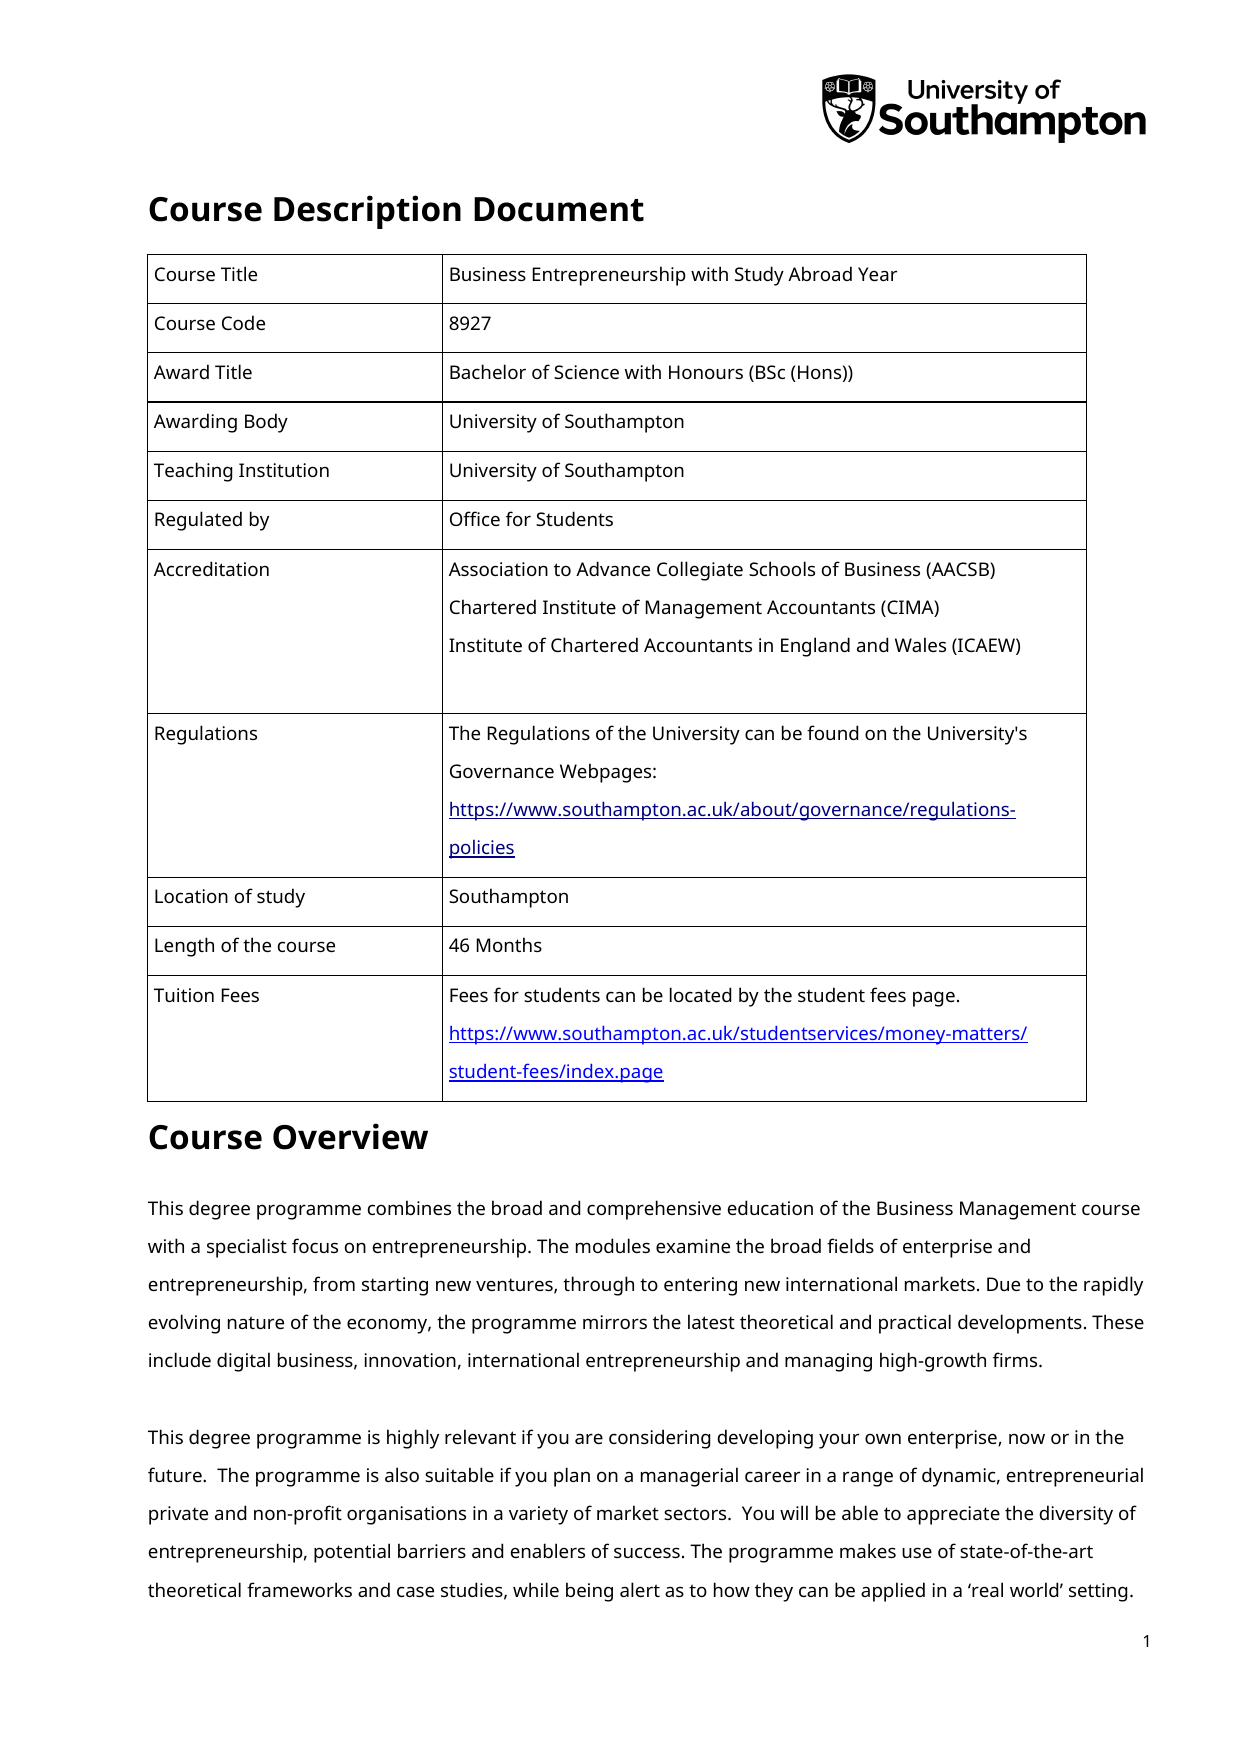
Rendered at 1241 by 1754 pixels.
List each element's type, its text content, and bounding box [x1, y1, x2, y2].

table_cell Tuition Fees [148, 976, 442, 1101]
table_cell Location of study [148, 878, 442, 926]
table_cell Regulations [148, 714, 442, 877]
table_cell 8927 [443, 304, 1086, 352]
table_cell University of Southampton [443, 403, 1086, 451]
table_cell Award Title [148, 353, 442, 401]
table_cell 46 Months [443, 927, 1086, 975]
table_cell Association to Advance Collegiate Schools of Business (AACSB) Chartered Institute of Management Accountants (CIMA) Institute of Chartered Accountants in England and Wales (ICAEW) [443, 550, 1086, 713]
table_cell Length of the course [148, 927, 442, 975]
table_cell Fees for students can be located by the student fees page. https://www.southampton.ac.uk/studentservices/money-matters/student-fees/index.page [443, 976, 1086, 1101]
table_header Course Title [148, 255, 442, 303]
table_cell The Regulations of the University can be found on the University's Governance Webpages: https://www.southampton.ac.uk/about/governance/regulations-policies [443, 714, 1086, 877]
table_cell Bachelor of Science with Honours (BSc (Hons)) [443, 353, 1086, 401]
subtitle Course Description Document [148, 186, 1152, 231]
table_cell Office for Students [443, 501, 1086, 549]
table_cell Teaching Institution [148, 452, 442, 500]
table_cell Regulated by [148, 501, 442, 549]
table_header Business Entrepreneurship with Study Abroad Year [443, 255, 1086, 303]
table_cell Course Code [148, 304, 442, 352]
text This degree programme combines the broad and comprehensive education of the Business Management course with a specialist focus on entrepreneurship. The modules examine the broad fields of enterprise and entrepreneurship, from starting new ventures, through to entering new international markets. Due to the rapidly evolving nature of the economy, the programme mirrors the latest theoretical and practical developments. These include digital business, innovation, international entrepreneurship and managing high-growth firms. This degree programme is highly relevant if you are considering developing your own enterprise, now or in the future. The programme is also suitable if you plan on a managerial career in a range of dynamic, entrepreneurial private and non-profit organisations in a variety of market sectors. You will be able to appreciate the diversity of entrepreneurship, potential barriers and enablers of success. The programme makes use of state-of-the-art theoretical frameworks and case studies, while being alert as to how they can be applied in a ‘real world’ setting. [148, 1195, 1145, 1603]
table_cell Accreditation [148, 550, 442, 713]
table_cell Awarding Body [148, 403, 442, 451]
table_cell University of Southampton [443, 452, 1086, 500]
table_cell Southampton [443, 878, 1086, 926]
subtitle Course Overview [148, 1114, 1152, 1159]
